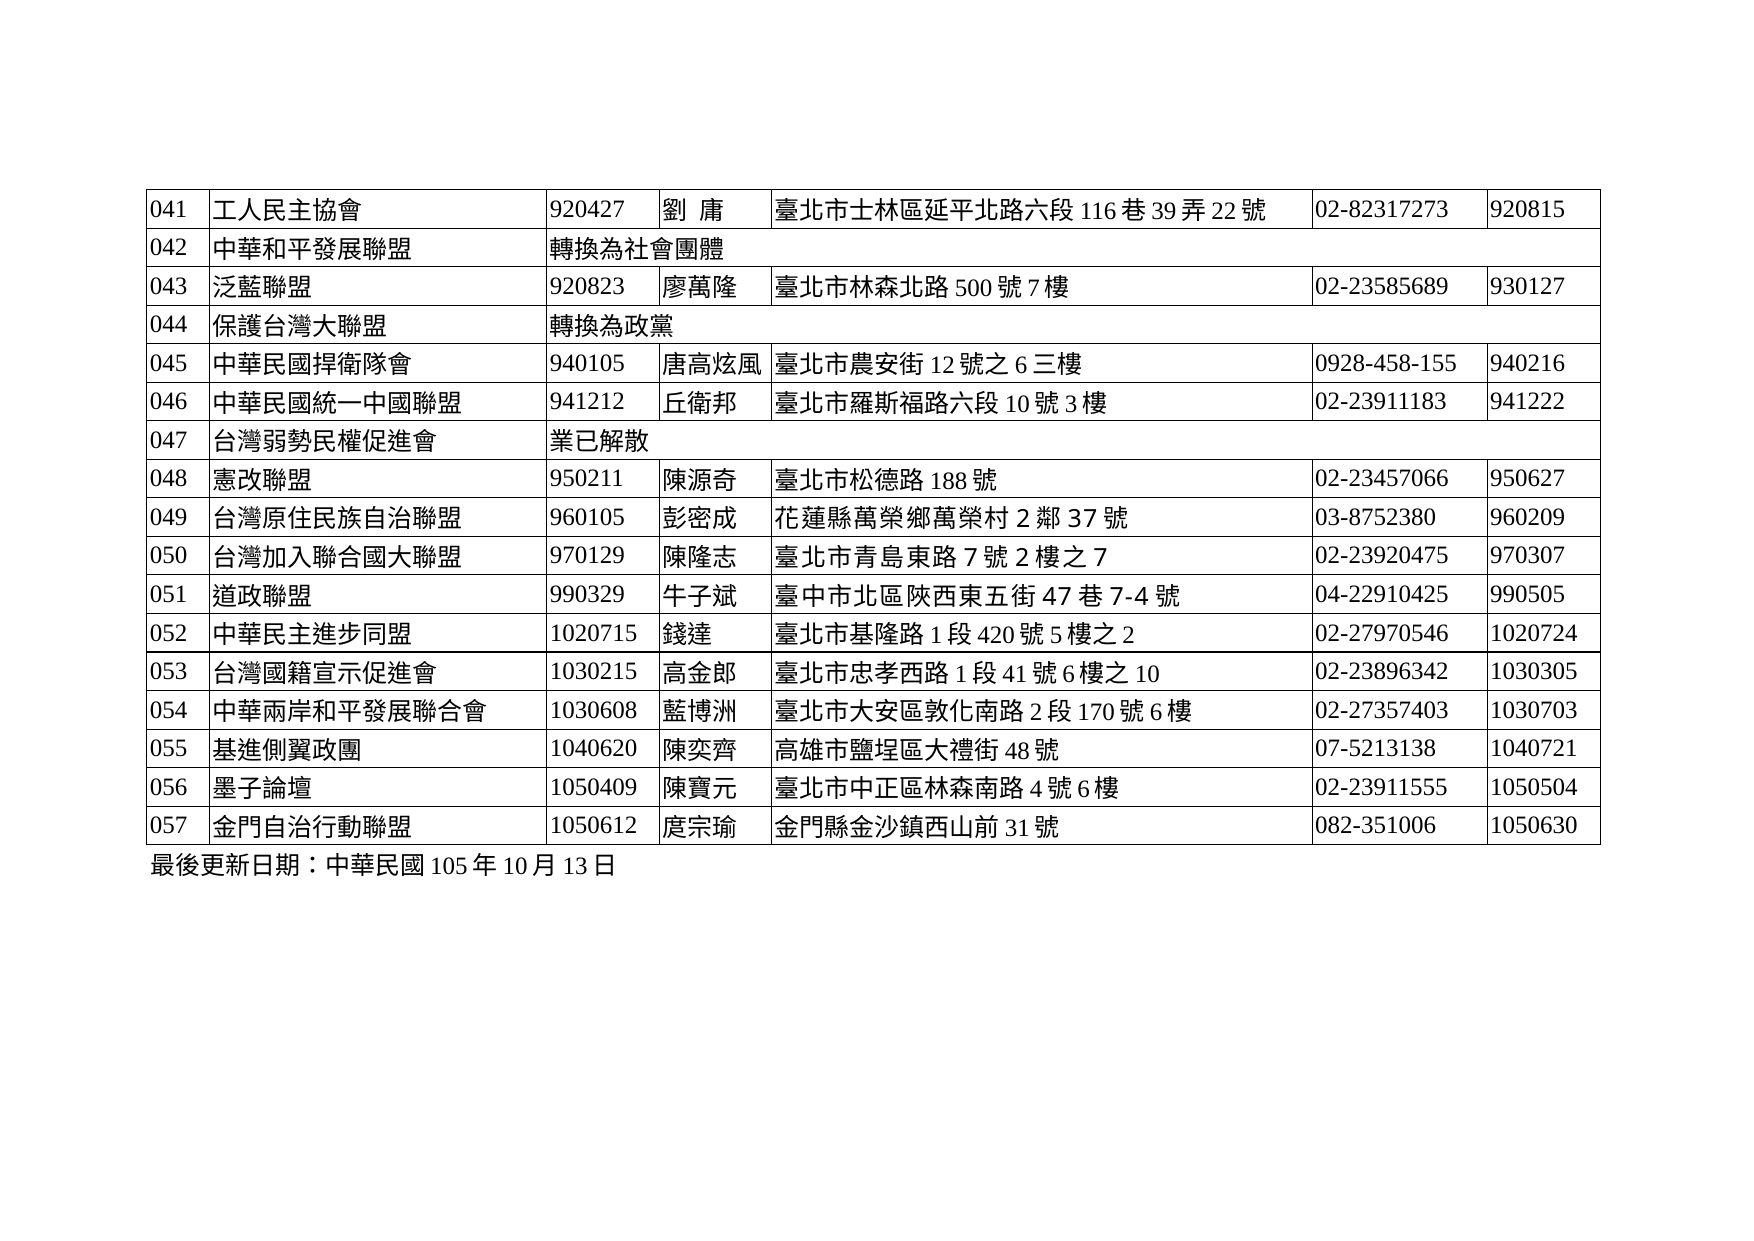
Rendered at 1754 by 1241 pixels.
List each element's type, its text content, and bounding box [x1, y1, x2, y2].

table_cell 臺北市松德路188號 [772, 460, 1312, 497]
table_cell 臺北市士林區延平北路六段116巷39弄22號 [772, 190, 1312, 227]
table_cell 台灣加入聯合國大聯盟 [210, 537, 546, 574]
table_cell 950627 [1488, 460, 1600, 497]
table_cell 0928-458-155 [1313, 344, 1487, 382]
table_cell 陳隆志 [660, 537, 771, 574]
table_cell 台灣弱勢民權促進會 [210, 421, 546, 459]
table_cell 02-82317273 [1313, 190, 1487, 227]
table_cell 1050409 [547, 768, 659, 806]
table_cell 043 [147, 267, 209, 304]
table_cell 高金郎 [660, 653, 771, 690]
text 最後更新日期：中華民國105年10月13日 [150, 845, 1604, 883]
table_cell 990329 [547, 575, 659, 613]
table_cell 彭密成 [660, 498, 771, 536]
table_cell 960105 [547, 498, 659, 536]
table_cell 941212 [547, 383, 659, 420]
table_cell 041 [147, 190, 209, 227]
table_cell 中華民國捍衛隊會 [210, 344, 546, 382]
table_cell 錢達 [660, 614, 771, 651]
table_cell 金門縣金沙鎮西山前31號 [772, 807, 1312, 844]
table_cell 中華民國統一中國聯盟 [210, 383, 546, 420]
table_cell 臺北市青島東路7號2樓之7 [772, 537, 1312, 574]
table_cell 高雄市鹽埕區大禮街48號 [772, 730, 1312, 767]
table_cell 1050630 [1488, 807, 1600, 844]
table_cell 臺北市中正區林森南路4號6樓 [772, 768, 1312, 806]
table_cell 970129 [547, 537, 659, 574]
table_cell 唐高炫風 [660, 344, 771, 382]
table_cell 1030305 [1488, 653, 1600, 690]
table_cell 02-27970546 [1313, 614, 1487, 651]
table_cell 02-23911183 [1313, 383, 1487, 420]
table_cell 庹宗瑜 [660, 807, 771, 844]
table_cell 憲改聯盟 [210, 460, 546, 497]
table_cell 03-8752380 [1313, 498, 1487, 536]
table_cell 02-23585689 [1313, 267, 1487, 304]
table_cell 1050504 [1488, 768, 1600, 806]
table_cell 丘衛邦 [660, 383, 771, 420]
table_cell 台灣國籍宣示促進會 [210, 653, 546, 690]
table_cell 轉換為社會團體 [547, 229, 1600, 266]
table_cell 業已解散 [547, 421, 1600, 459]
table_cell 金門自治行動聯盟 [210, 807, 546, 844]
table_cell 1030703 [1488, 691, 1600, 728]
table_cell 花蓮縣萬榮鄉萬榮村2鄰37號 [772, 498, 1312, 536]
table_cell 基進側翼政團 [210, 730, 546, 767]
table_cell 中華和平發展聯盟 [210, 229, 546, 266]
table_cell 990505 [1488, 575, 1600, 613]
table_cell 臺北市大安區敦化南路2段170號6樓 [772, 691, 1312, 728]
table_cell 轉換為政黨 [547, 306, 1600, 343]
table_cell 057 [147, 807, 209, 844]
table_cell 047 [147, 421, 209, 459]
table_cell 960209 [1488, 498, 1600, 536]
table_cell 052 [147, 614, 209, 651]
table_cell 陳源奇 [660, 460, 771, 497]
table_cell 道政聯盟 [210, 575, 546, 613]
table_cell 廖萬隆 [660, 267, 771, 304]
table_cell 02-23896342 [1313, 653, 1487, 690]
table_cell 墨子論壇 [210, 768, 546, 806]
table_cell 陳寶元 [660, 768, 771, 806]
table_cell 1040620 [547, 730, 659, 767]
table_cell 042 [147, 229, 209, 266]
table_cell 07-5213138 [1313, 730, 1487, 767]
table_cell 053 [147, 653, 209, 690]
table_cell 中華民主進步同盟 [210, 614, 546, 651]
table_cell 1050612 [547, 807, 659, 844]
table_cell 940216 [1488, 344, 1600, 382]
table_cell 055 [147, 730, 209, 767]
table_cell 1020715 [547, 614, 659, 651]
table_cell 臺北市忠孝西路1段41號6樓之10 [772, 653, 1312, 690]
table_cell 046 [147, 383, 209, 420]
table_cell 048 [147, 460, 209, 497]
table_cell 臺中市北區陜西東五街47巷7-4號 [772, 575, 1312, 613]
table_cell 台灣原住民族自治聯盟 [210, 498, 546, 536]
table_cell 02-23457066 [1313, 460, 1487, 497]
table_cell 臺北市基隆路1段420號5樓之2 [772, 614, 1312, 651]
table_cell 045 [147, 344, 209, 382]
table_cell 1040721 [1488, 730, 1600, 767]
table_cell 1020724 [1488, 614, 1600, 651]
table_cell 1030215 [547, 653, 659, 690]
table_cell 臺北市羅斯福路六段10號3樓 [772, 383, 1312, 420]
table_cell 044 [147, 306, 209, 343]
table_cell 920427 [547, 190, 659, 227]
table_cell 1030608 [547, 691, 659, 728]
table_cell 940105 [547, 344, 659, 382]
table_cell 工人民主協會 [210, 190, 546, 227]
table_cell 082-351006 [1313, 807, 1487, 844]
table_cell 051 [147, 575, 209, 613]
table_cell 劉 庸 [660, 190, 771, 227]
table_cell 930127 [1488, 267, 1600, 304]
table_cell 保護台灣大聯盟 [210, 306, 546, 343]
table_cell 04-22910425 [1313, 575, 1487, 613]
table_cell 920823 [547, 267, 659, 304]
table_cell 02-23911555 [1313, 768, 1487, 806]
table_cell 陳奕齊 [660, 730, 771, 767]
table_cell 049 [147, 498, 209, 536]
table_cell 970307 [1488, 537, 1600, 574]
table_cell 中華兩岸和平發展聯合會 [210, 691, 546, 728]
table_cell 050 [147, 537, 209, 574]
table_cell 056 [147, 768, 209, 806]
table_cell 920815 [1488, 190, 1600, 227]
table_cell 藍博洲 [660, 691, 771, 728]
table_cell 02-27357403 [1313, 691, 1487, 728]
table_cell 950211 [547, 460, 659, 497]
table_cell 02-23920475 [1313, 537, 1487, 574]
table_cell 054 [147, 691, 209, 728]
table_cell 臺北市農安街12號之6三樓 [772, 344, 1312, 382]
table_cell 臺北市林森北路500號7樓 [772, 267, 1312, 304]
table_cell 941222 [1488, 383, 1600, 420]
table_cell 牛子斌 [660, 575, 771, 613]
table_cell 泛藍聯盟 [210, 267, 546, 304]
